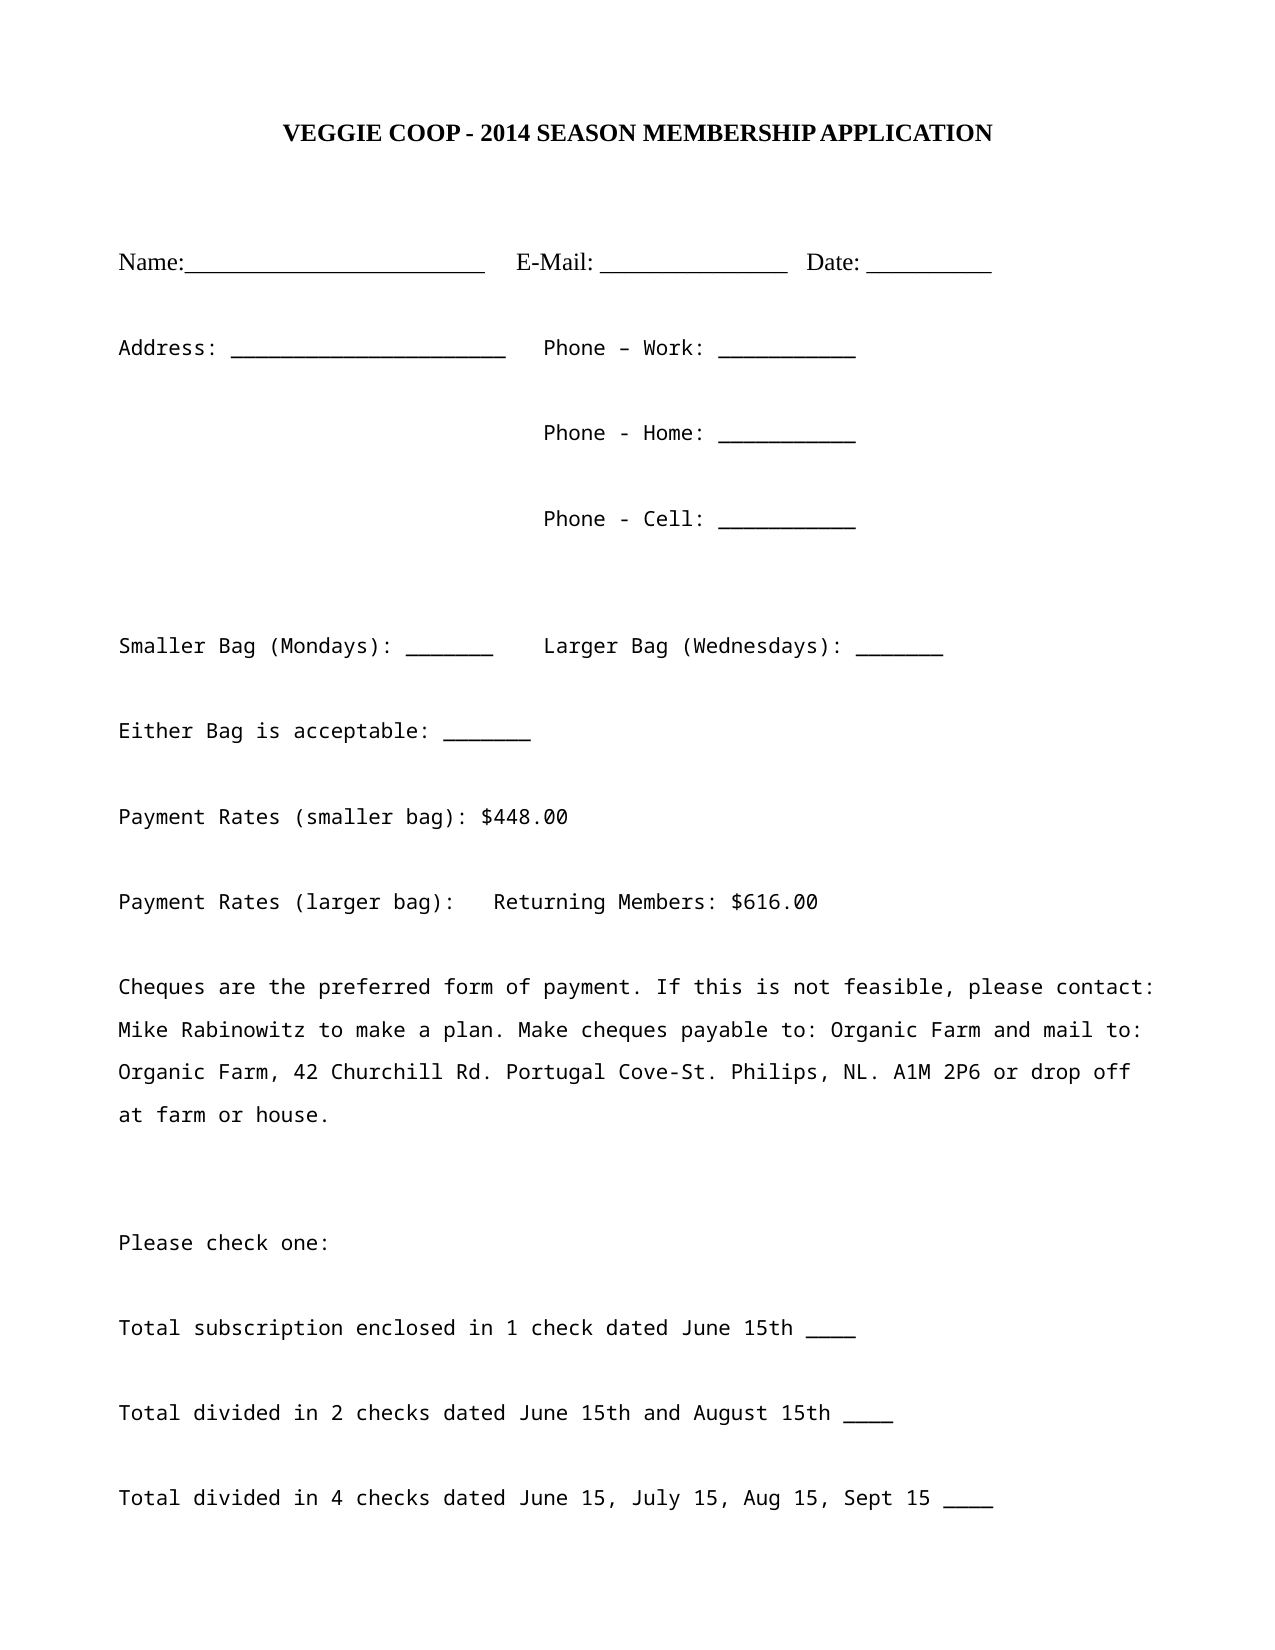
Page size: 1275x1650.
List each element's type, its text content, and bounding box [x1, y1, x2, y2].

text Phone - Cell: ___________ [118, 504, 1157, 532]
text Either Bag is acceptable: _______ [118, 717, 1157, 745]
text Please check one: [118, 1228, 1157, 1256]
text Payment Rates (larger bag): Returning Members: $616.00 [118, 887, 1157, 916]
text Total divided in 4 checks dated June 15, July 15, Aug 15, Sept 15 ____ [118, 1483, 1157, 1512]
text Address: ______________________ Phone – Work: ___________ [118, 333, 1157, 362]
text Cheques are the preferred form of payment. If this is not feasible, please contact: Mike Rabinowitz to make a plan. Make cheques payable to: Organic Farm and mail to: Organic Farm, 42 Churchill Rd. Portugal Cove-St. Philips, NL. A1M 2P6 or drop off at farm or house. [118, 972, 1157, 1128]
text VEGGIE COOP - 2014 SEASON MEMBERSHIP APPLICATION [118, 118, 1157, 147]
text Total divided in 2 checks dated June 15th and August 15th ____ [118, 1398, 1157, 1427]
text Payment Rates (smaller bag): $448.00 [118, 802, 1157, 830]
text Name:________________________ E-Mail: _______________ Date: __________ [118, 247, 1157, 276]
text Smaller Bag (Mondays): _______ Larger Bag (Wednesdays): _______ [118, 631, 1157, 660]
text Total subscription enclosed in 1 check dated June 15th ____ [118, 1313, 1157, 1342]
text Phone - Home: ___________ [118, 418, 1157, 447]
